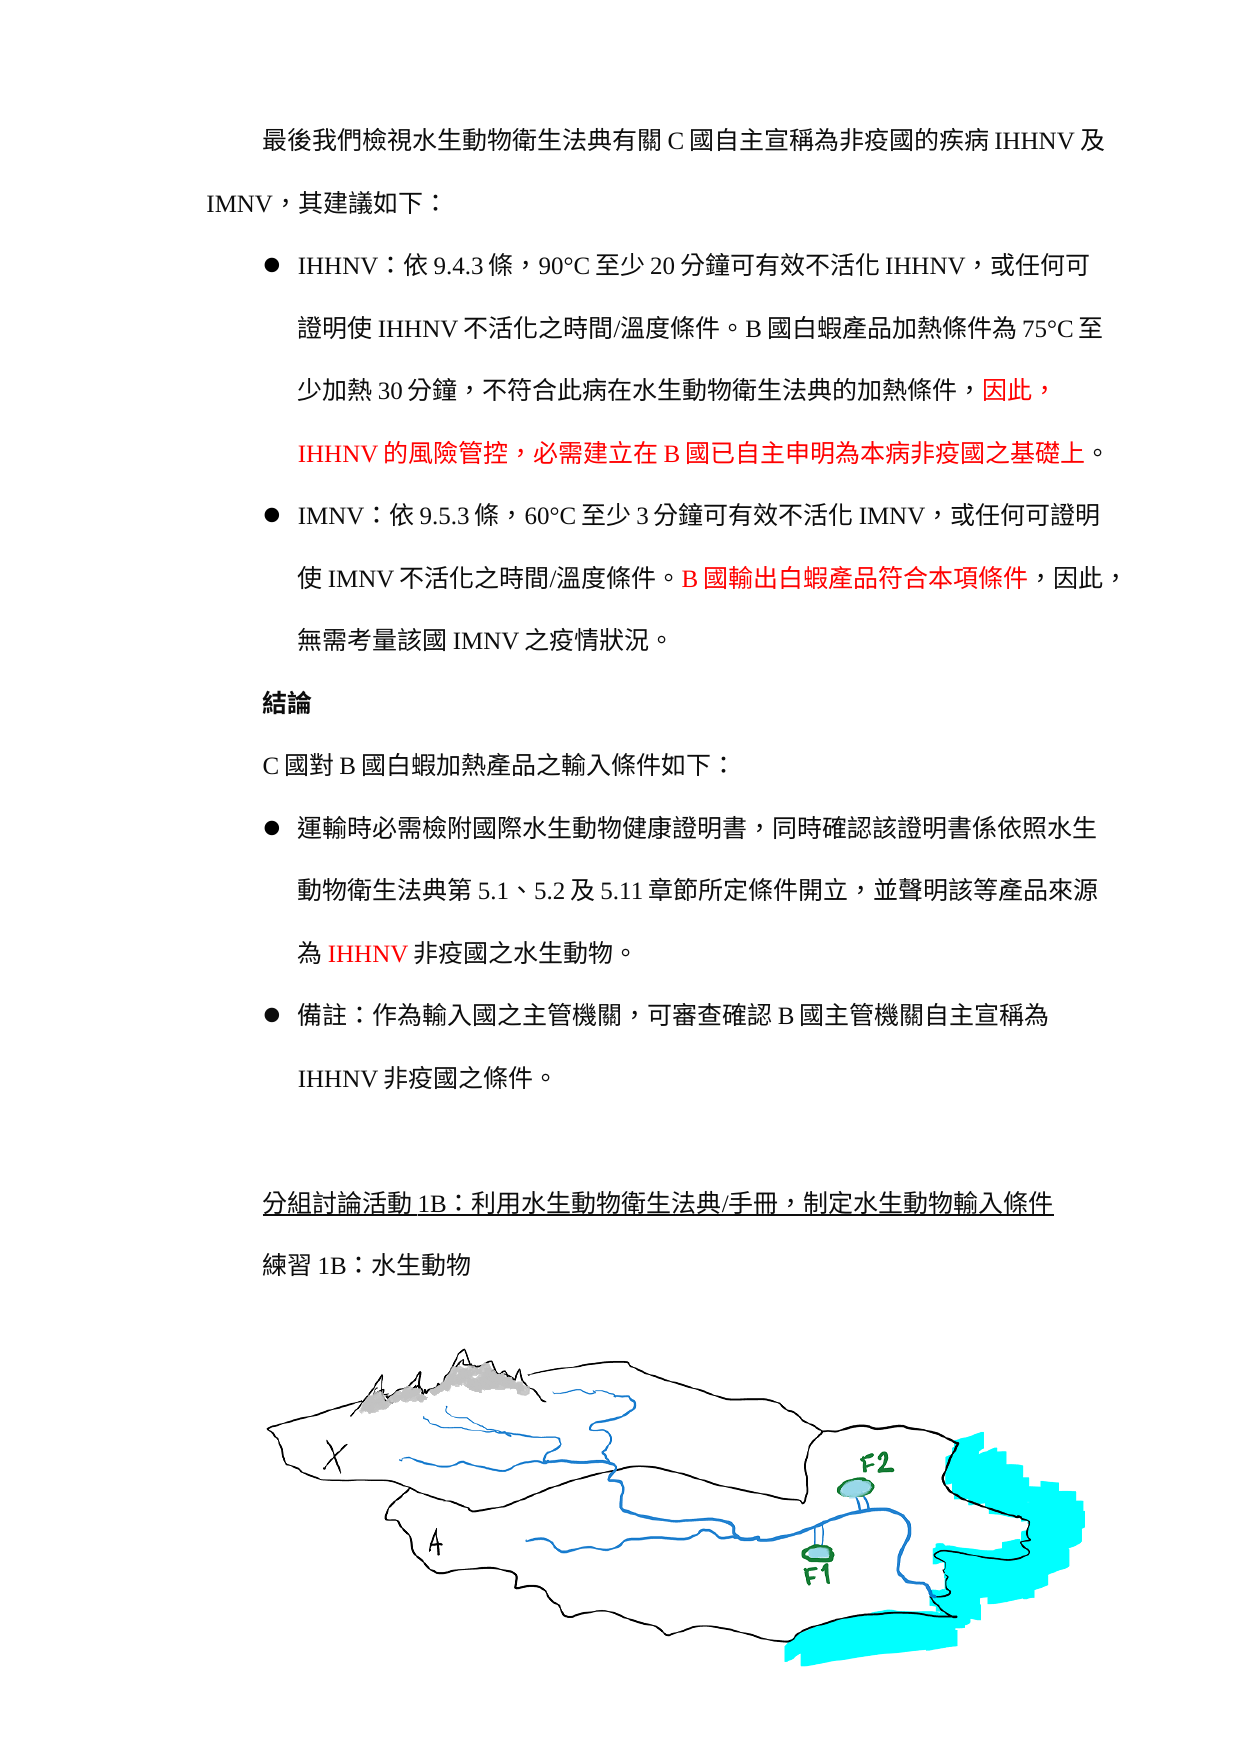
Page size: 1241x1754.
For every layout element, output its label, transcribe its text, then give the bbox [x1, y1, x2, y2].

text 練習1B：水生動物 [206, 1222, 1106, 1285]
text 最後我們檢視水生動物衛生法典有關C國自主宣稱為非疫國的疾病IHHNV及IMNV，其建議如下： [206, 97, 1106, 222]
text C國對B國白蝦加熱產品之輸入條件如下： [206, 722, 1106, 785]
list 備註：作為輸入國之主管機關，可審查確認B國主管機關自主宣稱為IHHNV非疫國之條件。 [262, 972, 1106, 1097]
list IMNV：依9.5.3條，60°C至少3分鐘可有效不活化IMNV，或任何可證明使IMNV不活化之時間/溫度條件。B國輸出白蝦產品符合本項條件，因此，無需考量該國IMNV之疫情狀況。 [262, 472, 1106, 660]
text 分組討論活動1B：利用水生動物衛生法典/手冊，制定水生動物輸入條件 [206, 1160, 1106, 1222]
list 運輸時必需檢附國際水生動物健康證明書，同時確認該證明書係依照水生動物衛生法典第5.1、5.2及5.11章節所定條件開立，並聲明該等產品來源為IHHNV非疫國之水生動物。 [262, 785, 1106, 972]
list IHHNV：依9.4.3條，90°C至少20分鐘可有效不活化IHHNV，或任何可證明使IHHNV不活化之時間/溫度條件。B國白蝦產品加熱條件為75°C至少加熱30分鐘，不符合此病在水生動物衛生法典的加熱條件，因此，IHHNV的風險管控，必需建立在B國已自主申明為本病非疫國之基礎上。 [262, 222, 1106, 472]
text 結論 [206, 660, 1106, 722]
